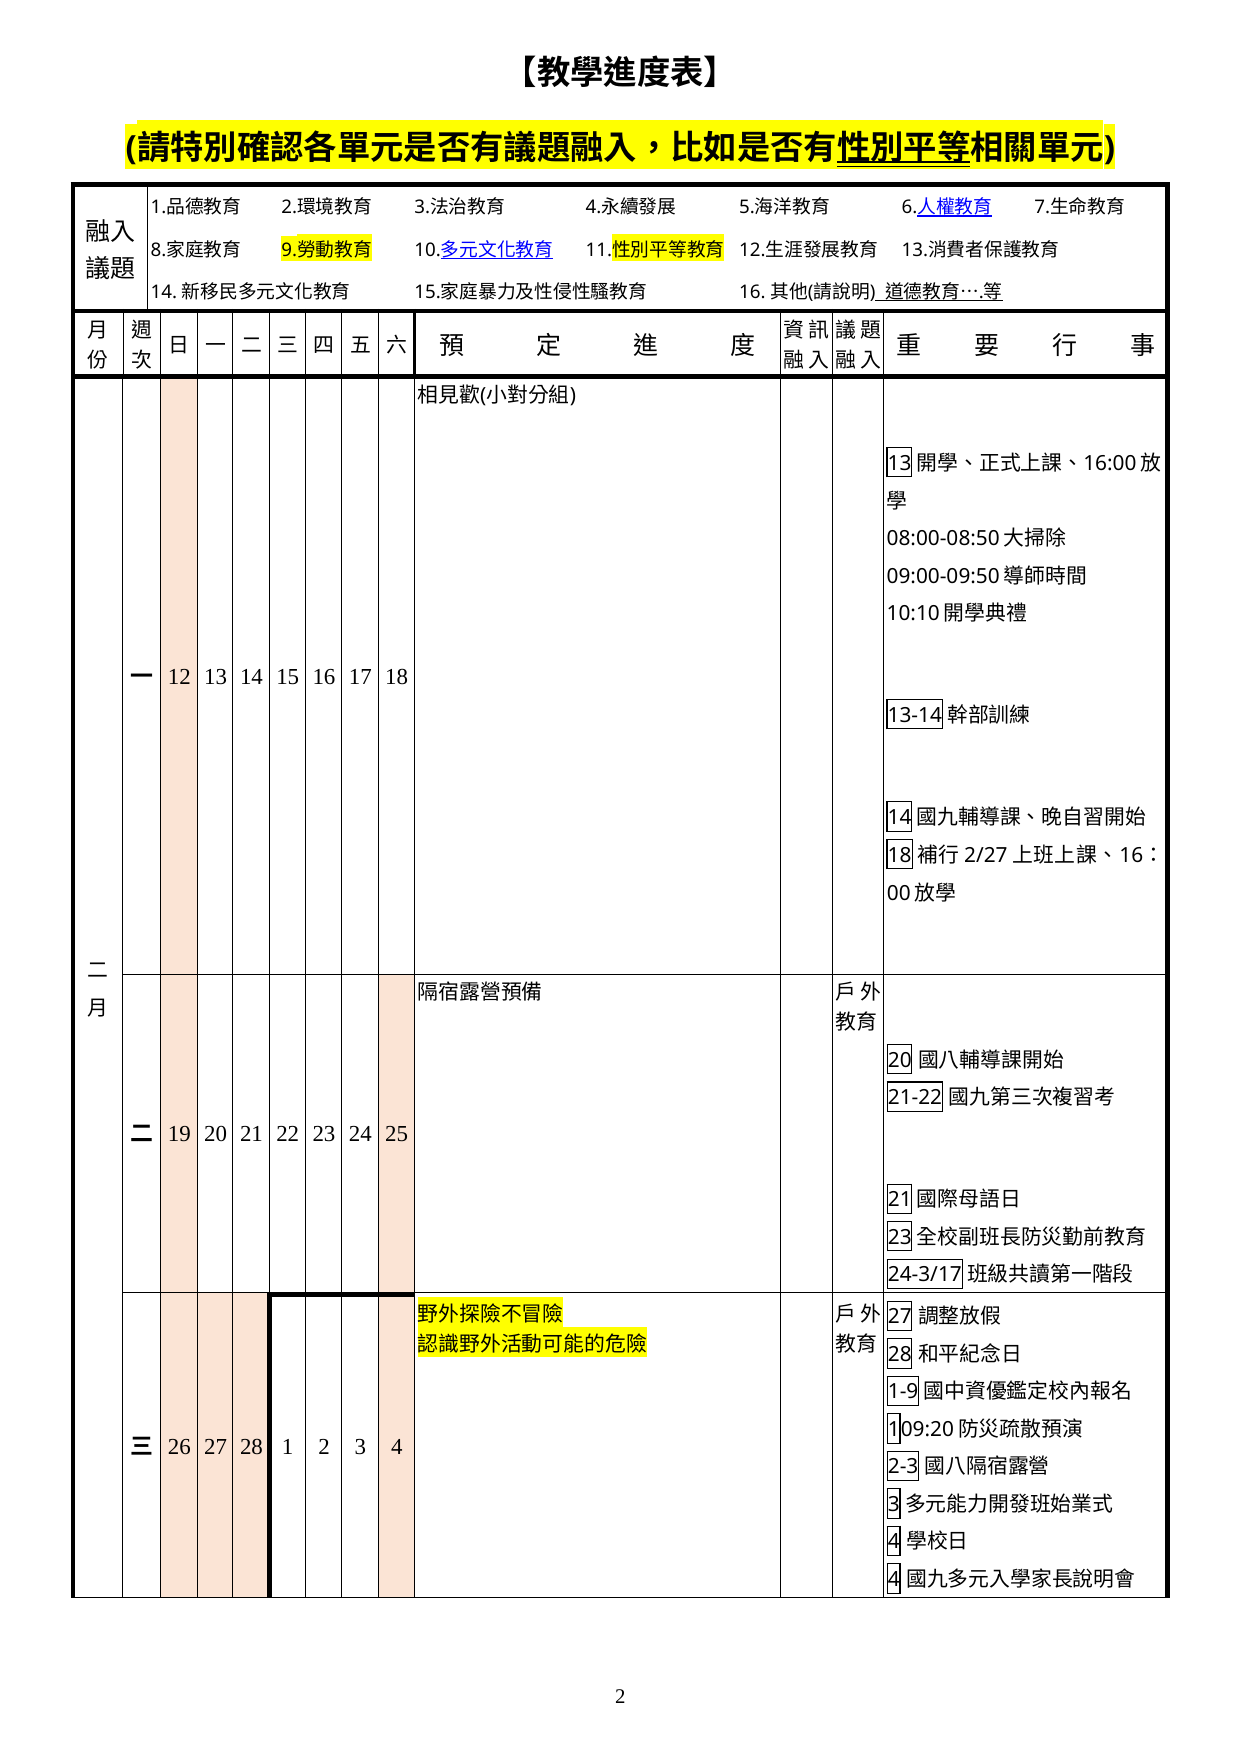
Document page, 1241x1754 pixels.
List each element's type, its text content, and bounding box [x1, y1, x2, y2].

table_cell 四 [306, 313, 341, 374]
table_cell 26 [161, 1293, 197, 1597]
table_cell 預定進度 [416, 313, 780, 374]
table_cell 二 月 [75, 379, 122, 1597]
table_cell 一 [123, 379, 160, 974]
table_cell 9.勞動教育 [278, 224, 411, 267]
table_header 5.海洋教育 [736, 187, 898, 224]
table_cell [781, 975, 832, 1292]
table_cell 14 [233, 379, 269, 974]
table_cell 8.家庭教育 [148, 224, 278, 267]
table_cell 27 調整放假 28 和平紀念日 1-9國中資優鑑定校內報名 109:20防災疏散預演 2-3 國八隔宿露營 3多元能力開發班始業式 4 學校日 4 國九多元入學家長說明會 [884, 1293, 1165, 1597]
table_cell 4 [379, 1297, 414, 1597]
table_header 融入 議題 [75, 187, 147, 309]
table_cell 三 [270, 313, 305, 374]
table_cell [781, 379, 832, 974]
table_cell [781, 1293, 832, 1597]
table_cell 野外探險不冒險 認識野外活動可能的危險 [415, 1293, 780, 1597]
table_cell 12.生涯發展教育 [736, 224, 898, 267]
table_cell 20 [198, 975, 232, 1292]
table_cell 21 [233, 975, 269, 1292]
table_cell 週 次 [124, 313, 160, 374]
table_cell 10.多元文化教育 [411, 224, 582, 267]
table_cell 日 [161, 313, 197, 374]
table_header 2.環境教育 [278, 187, 411, 224]
table_cell 議題 融入 [833, 313, 883, 374]
table_cell 2 [306, 1297, 341, 1597]
table_cell 五 [342, 313, 378, 374]
table_header 3.法治教育 [411, 187, 582, 224]
table_cell 二 [123, 975, 160, 1292]
table_cell 戶外教育 [833, 1293, 883, 1597]
table_cell 28 [233, 1293, 267, 1597]
table_cell 22 [270, 975, 305, 1292]
table_cell 月 份 [75, 313, 123, 374]
table_cell 重要行事 [884, 313, 1165, 374]
table_cell 15 [270, 379, 305, 974]
table_header 4.永續發展 [583, 187, 736, 224]
table_cell 19 [161, 975, 197, 1292]
table_cell 二 [233, 313, 269, 374]
table_cell 17 [342, 379, 378, 974]
table_cell 13.消費者保護教育 [899, 224, 1165, 267]
table_header 1.品德教育 [148, 187, 278, 224]
table_cell 1 [272, 1297, 305, 1597]
text (請特別確認各單元是否有議題融入，比如是否有性別平等相關單元) [29, 107, 1211, 182]
table_cell 11.性別平等教育 [583, 224, 736, 267]
table_header 6.人權教育 [899, 187, 1031, 224]
table_cell 16. 其他(請說明) 道德教育….等 [736, 267, 1165, 309]
table_cell 3 [342, 1297, 378, 1597]
table_cell 一 [198, 313, 232, 374]
table_cell 18 [379, 379, 414, 974]
table_cell 27 [198, 1293, 232, 1597]
table_cell 三 [123, 1293, 160, 1597]
table_cell [833, 379, 883, 974]
table_cell 隔宿露營預備 [415, 975, 780, 1292]
table_cell 20 國八輔導課開始 21-22 國九第三次複習考 21國際母語日 23全校副班長防災勤前教育 24-3/17班級共讀第一階段 [884, 975, 1165, 1292]
table_cell 16 [306, 379, 341, 974]
table_cell 15.家庭暴力及性侵性騷教育 [411, 267, 736, 309]
table_cell 24 [342, 975, 378, 1292]
table_cell 資訊 融入 [781, 313, 832, 374]
table_cell 12 [161, 379, 197, 974]
table_header 7.生命教育 [1031, 187, 1165, 224]
table_cell 戶外教育 [833, 975, 883, 1292]
table_cell 相見歡(小對分組) [415, 379, 780, 974]
table_cell 14. 新移民多元文化教育 [148, 267, 411, 309]
table_cell 13開學、正式上課、16:00放學 08:00-08:50大掃除 09:00-09:50導師時間 10:10開學典禮 13-14幹部訓練 14國九輔導課、晚自習開始 18補行2/27上班上課、16：00放學 [884, 379, 1165, 974]
text 【教學進度表】 [29, 32, 1211, 107]
table_cell 25 [379, 975, 414, 1292]
table_cell 13 [198, 379, 232, 974]
table_cell 六 [379, 313, 413, 374]
table_cell 23 [306, 975, 341, 1292]
